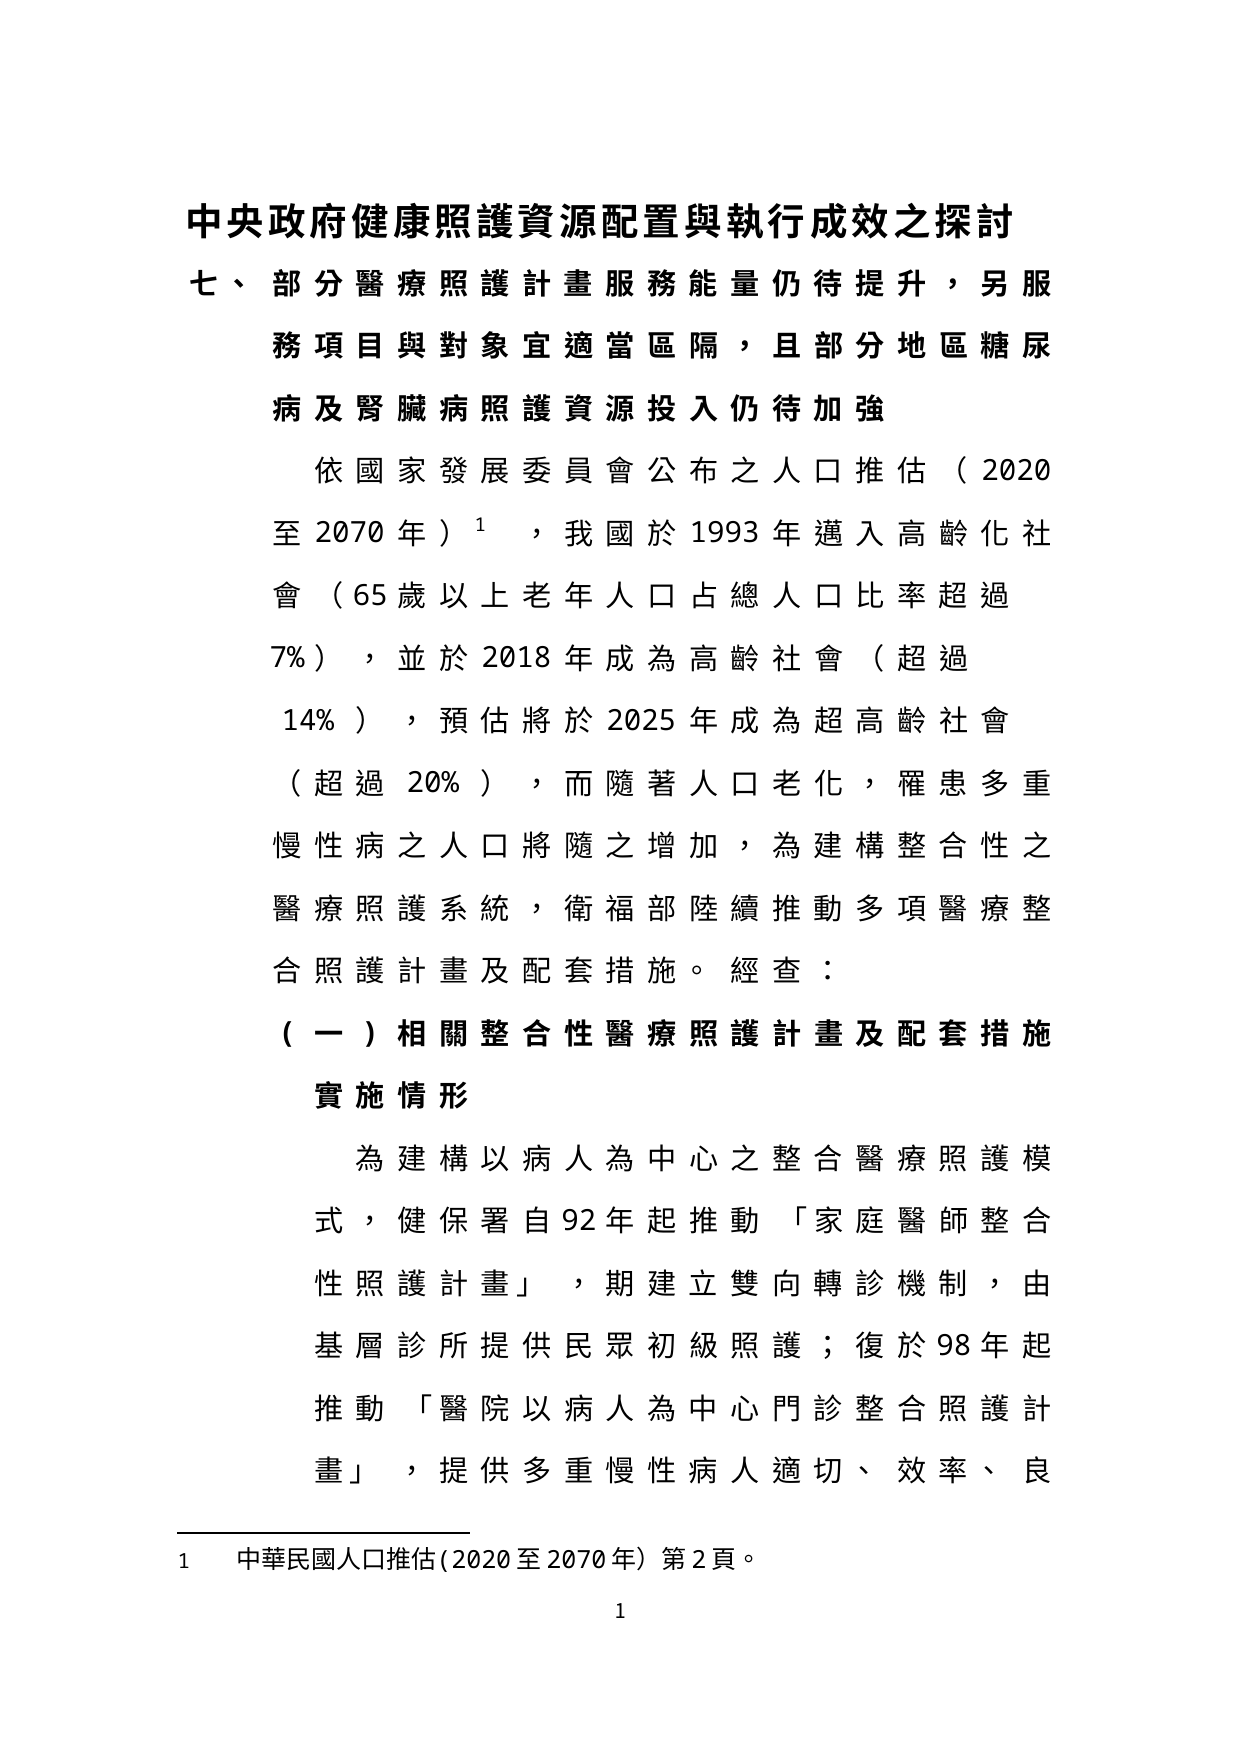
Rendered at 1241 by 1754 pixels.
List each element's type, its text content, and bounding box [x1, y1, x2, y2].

text (一)相關整合性醫療照護計畫及配套措施實施情形 [242, 1052, 1058, 1177]
text 依國家發展委員會公布之人口推估（2020至2070年），我國於1993年邁入高齡化社會（65歲以上老年人口占總人口比率超過7%），並於2018年成為高齡社會（超過14%），預估將於2025年成為超高齡社會（超過20%），而隨著人口老化，罹患多重慢性病之人口將隨之增加，為建構整合性之醫療照護系統，衛福部陸續推動多項醫療整合照護計畫及配套措施。經查： [242, 427, 1058, 990]
text 中華民國人口推估(2020至2070年）第2頁。 [177, 1533, 1063, 1577]
text 為建構以病人為中心之整合醫療照護模式，健保署自92年起推動「家庭醫師整合性照護計畫」，期建立雙向轉診機制，由基層診所提供民眾初級照護；復於98年起推動「醫院以病人為中心門診整合照護計畫」，提供多重慢性病人適切、效率、良好品質之醫療服務，並逐步落實分級醫療，以提升醫療資源使用效率；另為提升失能或外出就醫不便病人之醫療照護可近性，於104年4月推出「全民健康保險居家醫療照護整合計畫」；迄108年7月，為結合長期照顧及家庭醫師制度，衛福部復推出「居家失能個案家庭醫師照護方案」，提供長照醫事服務建議、健康指導及慢性病管理，以建立居家失能個案長照與醫療整合照護網絡。 [271, 1177, 1058, 1490]
text 七、部分醫療照護計畫服務能量仍待提升，另服務項目與對象宜適當區隔，且部分地區糖尿病及腎臟病照護資源投入仍待加強 [183, 240, 1058, 427]
text 中央政府健康照護資源配置與執行成效之探討 [183, 177, 1058, 240]
